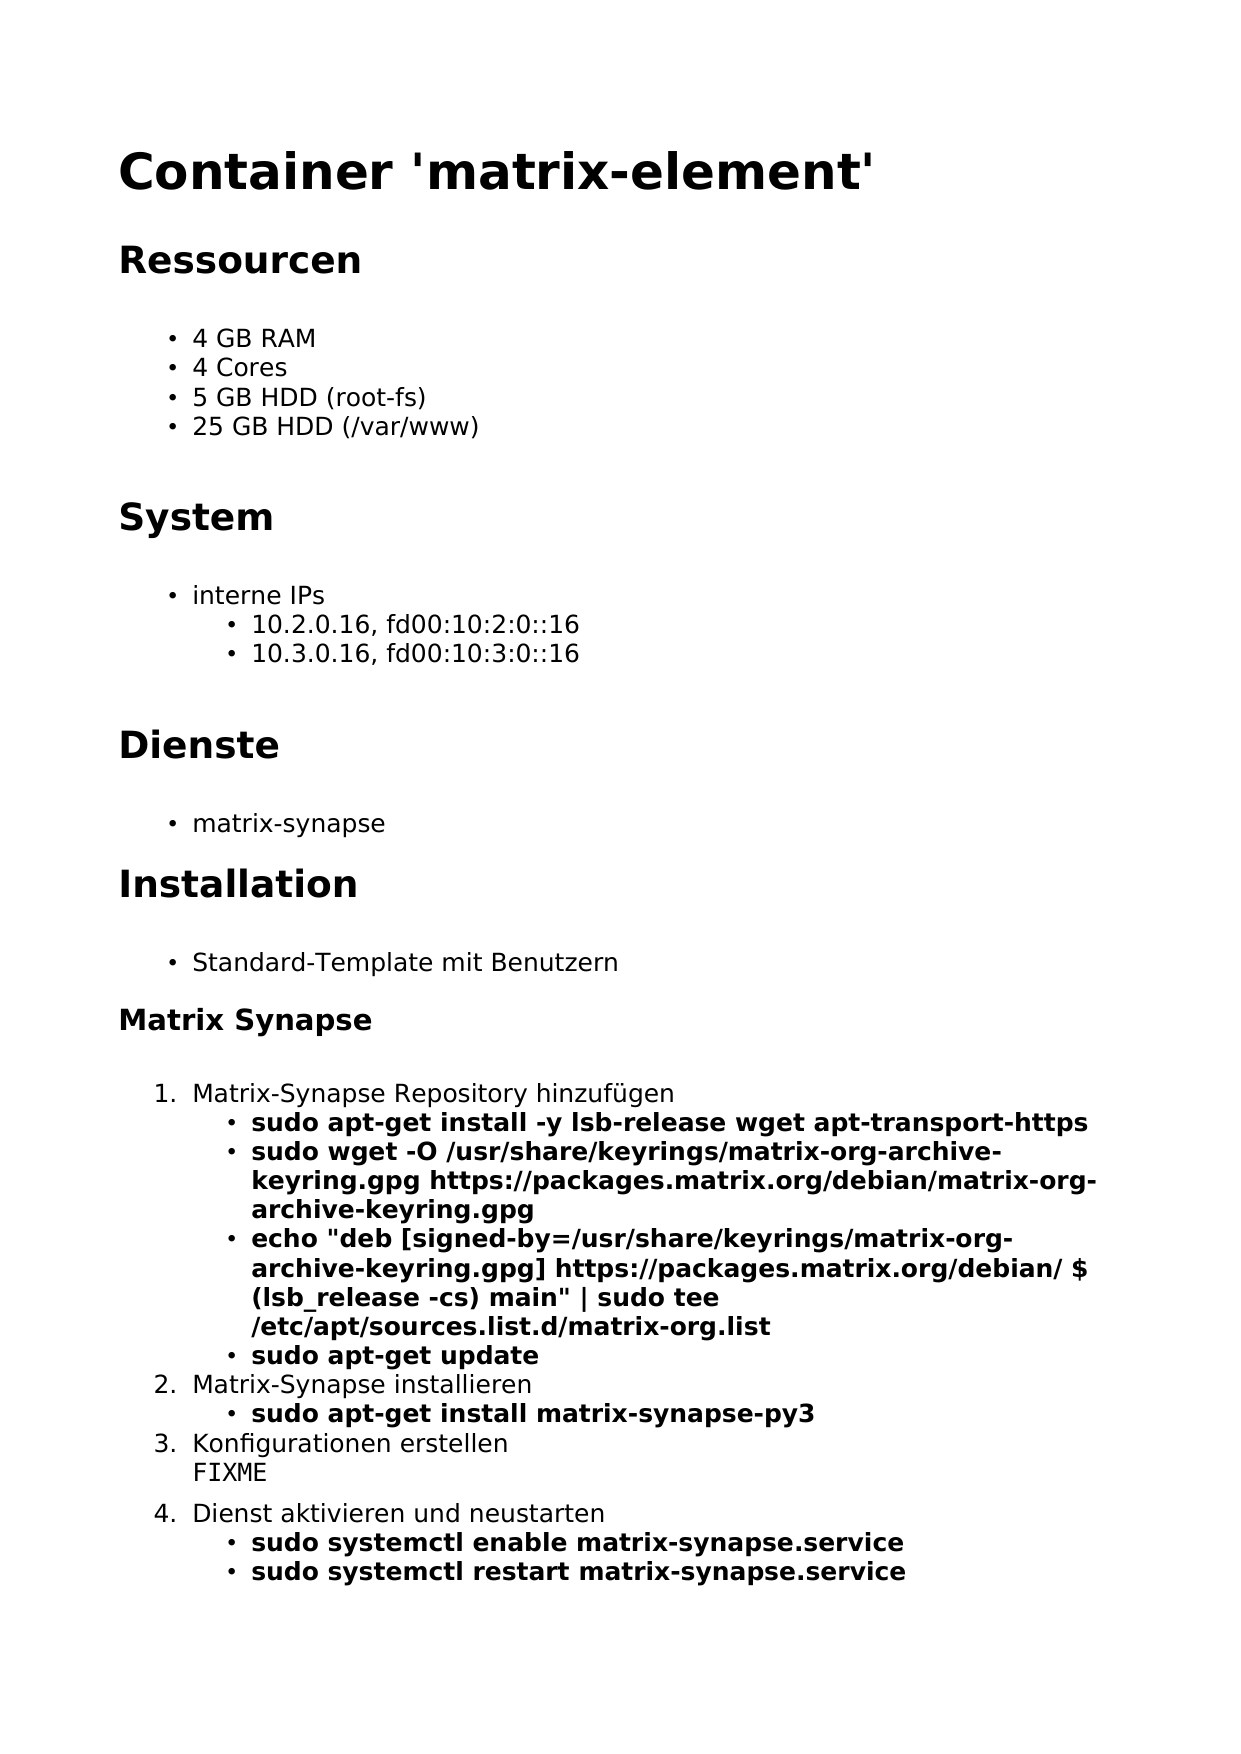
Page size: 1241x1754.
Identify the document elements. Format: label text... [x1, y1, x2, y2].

list 4 GB RAM [177, 324, 1122, 354]
list sudo apt-get install matrix-synapse-py3 [236, 1399, 1122, 1429]
list matrix-synapse [177, 809, 1122, 838]
list 10.2.0.16, fd00:10:2:0::16 [236, 610, 1122, 639]
subtitle Matrix Synapse [118, 1003, 1122, 1037]
list sudo apt-get install -y lsb-release wget apt-transport-https [236, 1108, 1122, 1137]
list 10.3.0.16, fd00:10:3:0::16 [236, 639, 1122, 669]
list sudo apt-get update [236, 1341, 1122, 1370]
subtitle Container 'matrix-element' [118, 143, 1122, 201]
list FIXME [177, 1458, 1122, 1487]
list 25 GB HDD (/var/www) [177, 412, 1122, 441]
subtitle System [118, 496, 1122, 539]
list Konfigurationen erstellen [177, 1429, 1122, 1458]
list Matrix-Synapse installieren [177, 1370, 1122, 1399]
list Dienst aktivieren und neustarten [177, 1499, 1122, 1528]
list interne IPs [177, 581, 1122, 610]
list 4 Cores [177, 354, 1122, 383]
list sudo systemctl enable matrix-synapse.service [236, 1528, 1122, 1557]
list 5 GB HDD (root-fs) [177, 383, 1122, 412]
list sudo systemctl restart matrix-synapse.service [236, 1557, 1122, 1586]
list sudo wget -O /usr/share/keyrings/matrix-org-archive-keyring.gpg https://packages.matrix.org/debian/matrix-org-archive-keyring.gpg [236, 1137, 1122, 1224]
subtitle Ressourcen [118, 239, 1122, 282]
list Standard-Template mit Benutzern [177, 949, 1122, 978]
subtitle Installation [118, 863, 1122, 907]
subtitle Dienste [118, 723, 1122, 767]
list echo "deb [signed-by=/usr/share/keyrings/matrix-org-archive-keyring.gpg] https://packages.matrix.org/debian/ $(lsb_release -cs) main" | sudo tee /etc/apt/sources.list.d/matrix-org.list [236, 1224, 1122, 1341]
list Matrix-Synapse Repository hinzufügen [177, 1079, 1122, 1108]
